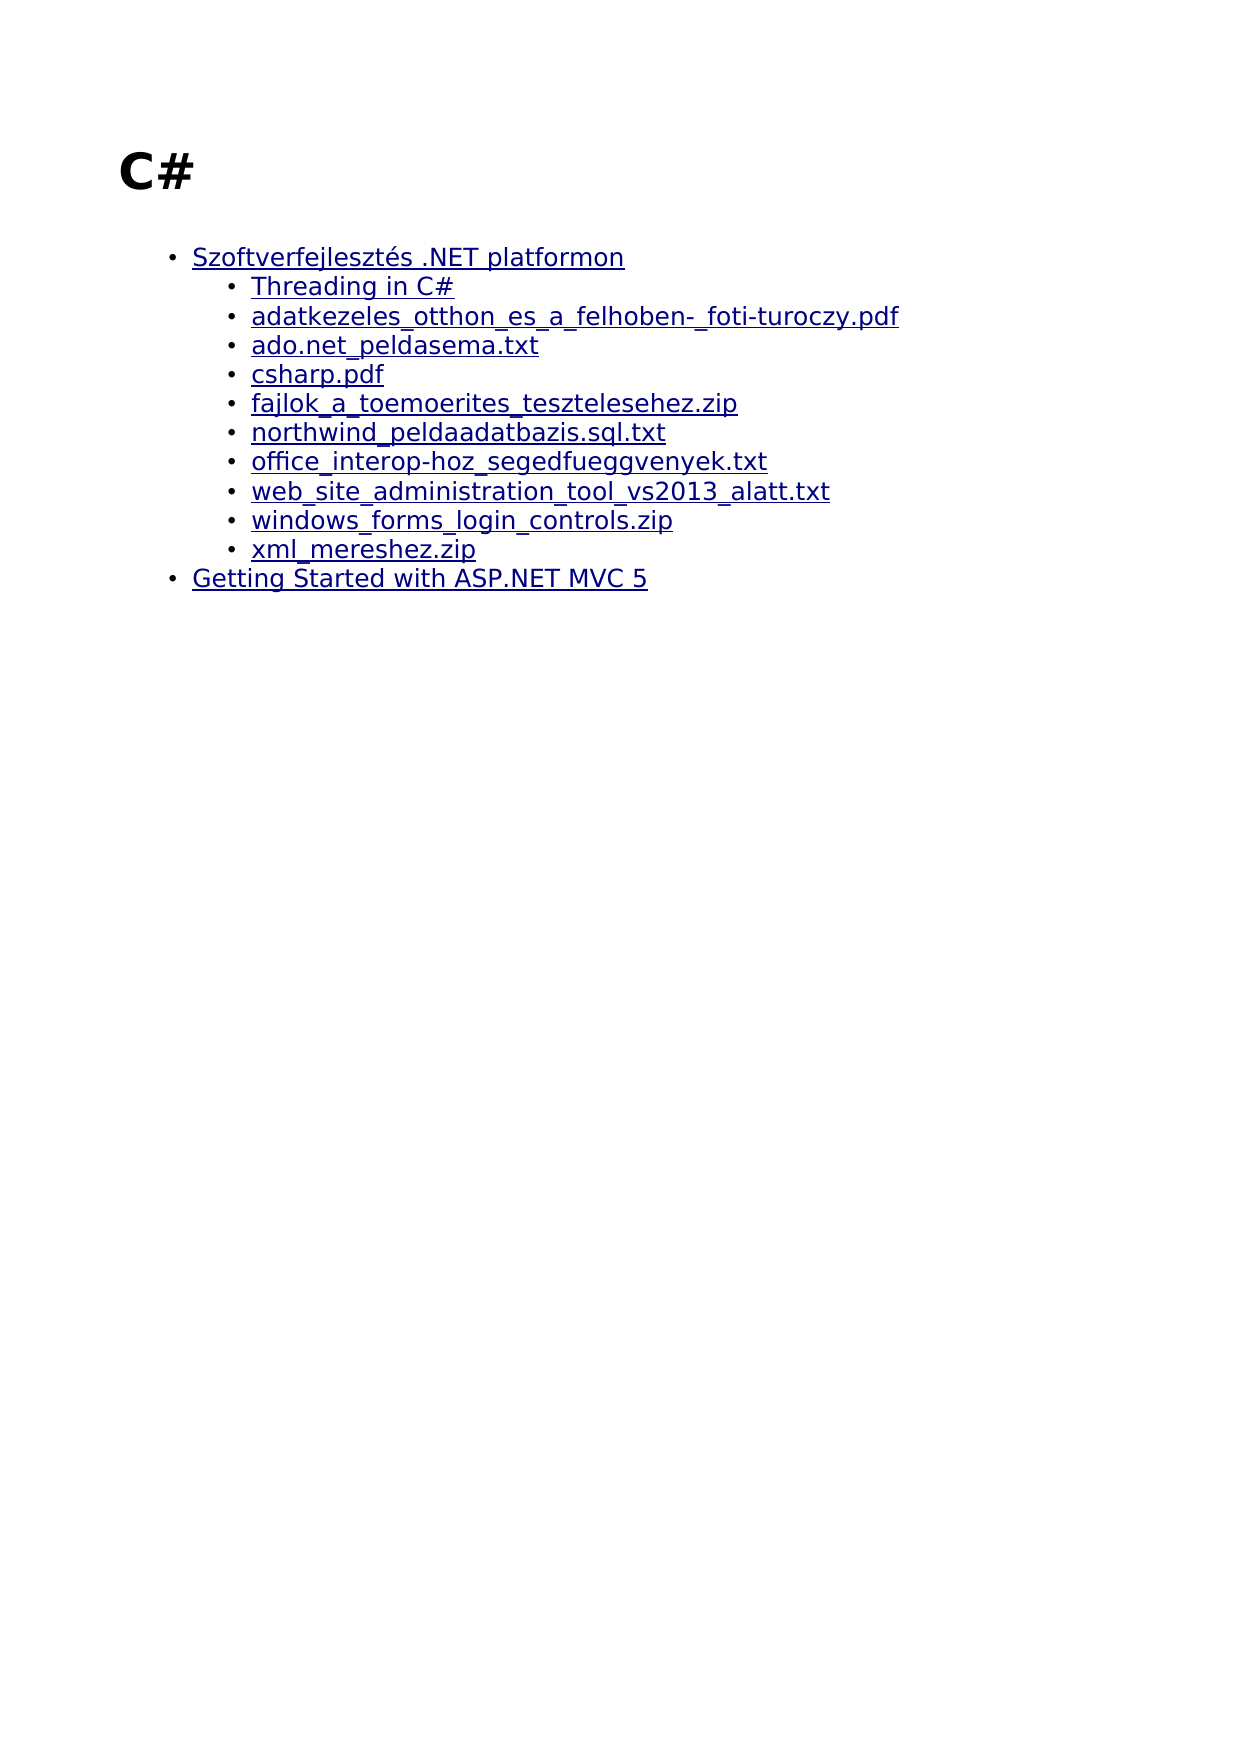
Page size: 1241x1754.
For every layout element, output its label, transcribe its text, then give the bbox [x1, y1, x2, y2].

list Szoftverfejlesztés .NET platformon [177, 243, 1122, 272]
list fajlok_a_toemoerites_tesztelesehez.zip [236, 389, 1122, 418]
list office_interop-hoz_segedfueggvenyek.txt [236, 447, 1122, 477]
list northwind_peldaadatbazis.sql.txt [236, 418, 1122, 447]
list xml_mereshez.zip [236, 535, 1122, 564]
list Threading in C# [236, 272, 1122, 302]
list csharp.pdf [236, 360, 1122, 389]
list ado.net_peldasema.txt [236, 331, 1122, 360]
list windows_forms_login_controls.zip [236, 506, 1122, 535]
list web_site_administration_tool_vs2013_alatt.txt [236, 477, 1122, 506]
list Getting Started with ASP.NET MVC 5 [177, 564, 1122, 593]
subtitle C# [118, 143, 1122, 201]
list adatkezeles_otthon_es_a_felhoben-_foti-turoczy.pdf [236, 302, 1122, 331]
